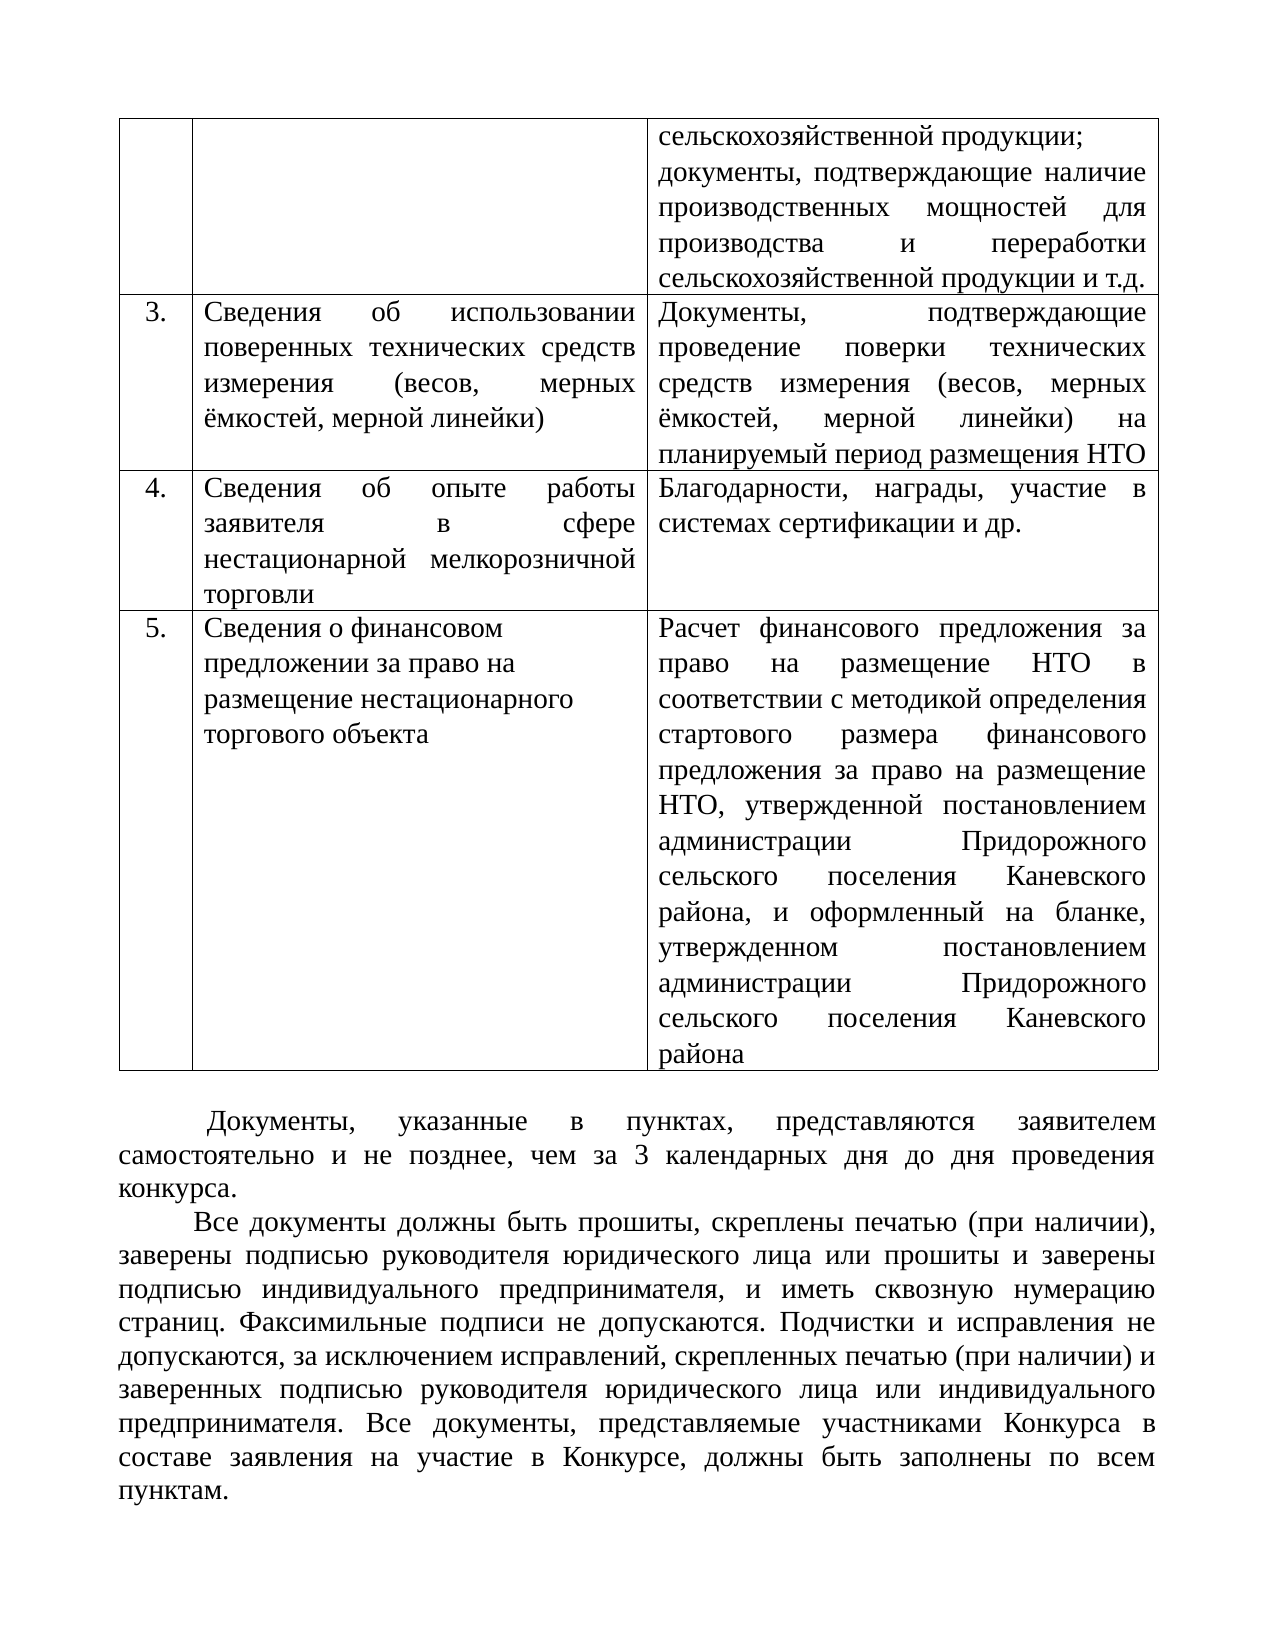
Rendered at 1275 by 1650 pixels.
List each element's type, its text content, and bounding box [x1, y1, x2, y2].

table_cell Расчет финансового предложения за право на размещение НТО в соответствии с методикой определения стартового размера финансового предложения за право на размещение НТО, утвержденной постановлением администрации Придорожного сельского поселения Каневского района, и оформленный на бланке, утвержденном постановлением администрации Придорожного сельского поселения Каневского района [648, 611, 1158, 1070]
text Все документы должны быть прошиты, скреплены печатью (при наличии), заверены подписью руководителя юридического лица или прошиты и заверены подписью индивидуального предпринимателя, и иметь сквозную нумерацию страниц. Факсимильные подписи не допускаются. Подчистки и исправления не допускаются, за исключением исправлений, скрепленных печатью (при наличии) и заверенных подписью руководителя юридического лица или индивидуального предпринимателя. Все документы, представляемые участниками Конкурса в составе заявления на участие в Конкурсе, должны быть заполнены по всем пунктам. [118, 1204, 1157, 1506]
table_cell [120, 119, 192, 294]
table_cell Сведения об опыте работы заявителя в сфере нестационарной мелкорозничной торговли [193, 471, 647, 610]
table_cell Благодарности, награды, участие в системах сертификации и др. [648, 471, 1158, 610]
table_cell 5. [120, 611, 192, 1070]
table_cell Сведения об использовании поверенных технических средств измерения (весов, мерных ёмкостей, мерной линейки) [193, 295, 647, 469]
table_cell Сведения о финансовом предложении за право на размещение нестационарного торгового объекта [193, 611, 647, 1070]
table_cell 3. [120, 295, 192, 469]
table_cell Документы, подтверждающие проведение поверки технических средств измерения (весов, мерных ёмкостей, мерной линейки) на планируемый период размещения НТО [648, 295, 1158, 469]
table_cell 4. [120, 471, 192, 610]
table_cell [193, 119, 647, 294]
table_cell сельскохозяйственной продукции; документы, подтверждающие наличие производственных мощностей для производства и переработки сельскохозяйственной продукции и т.д. [648, 119, 1158, 294]
text Документы, указанные в пунктах, представляются заявителем самостоятельно и не позднее, чем за 3 календарных дня до дня проведения конкурса. [118, 1103, 1157, 1204]
